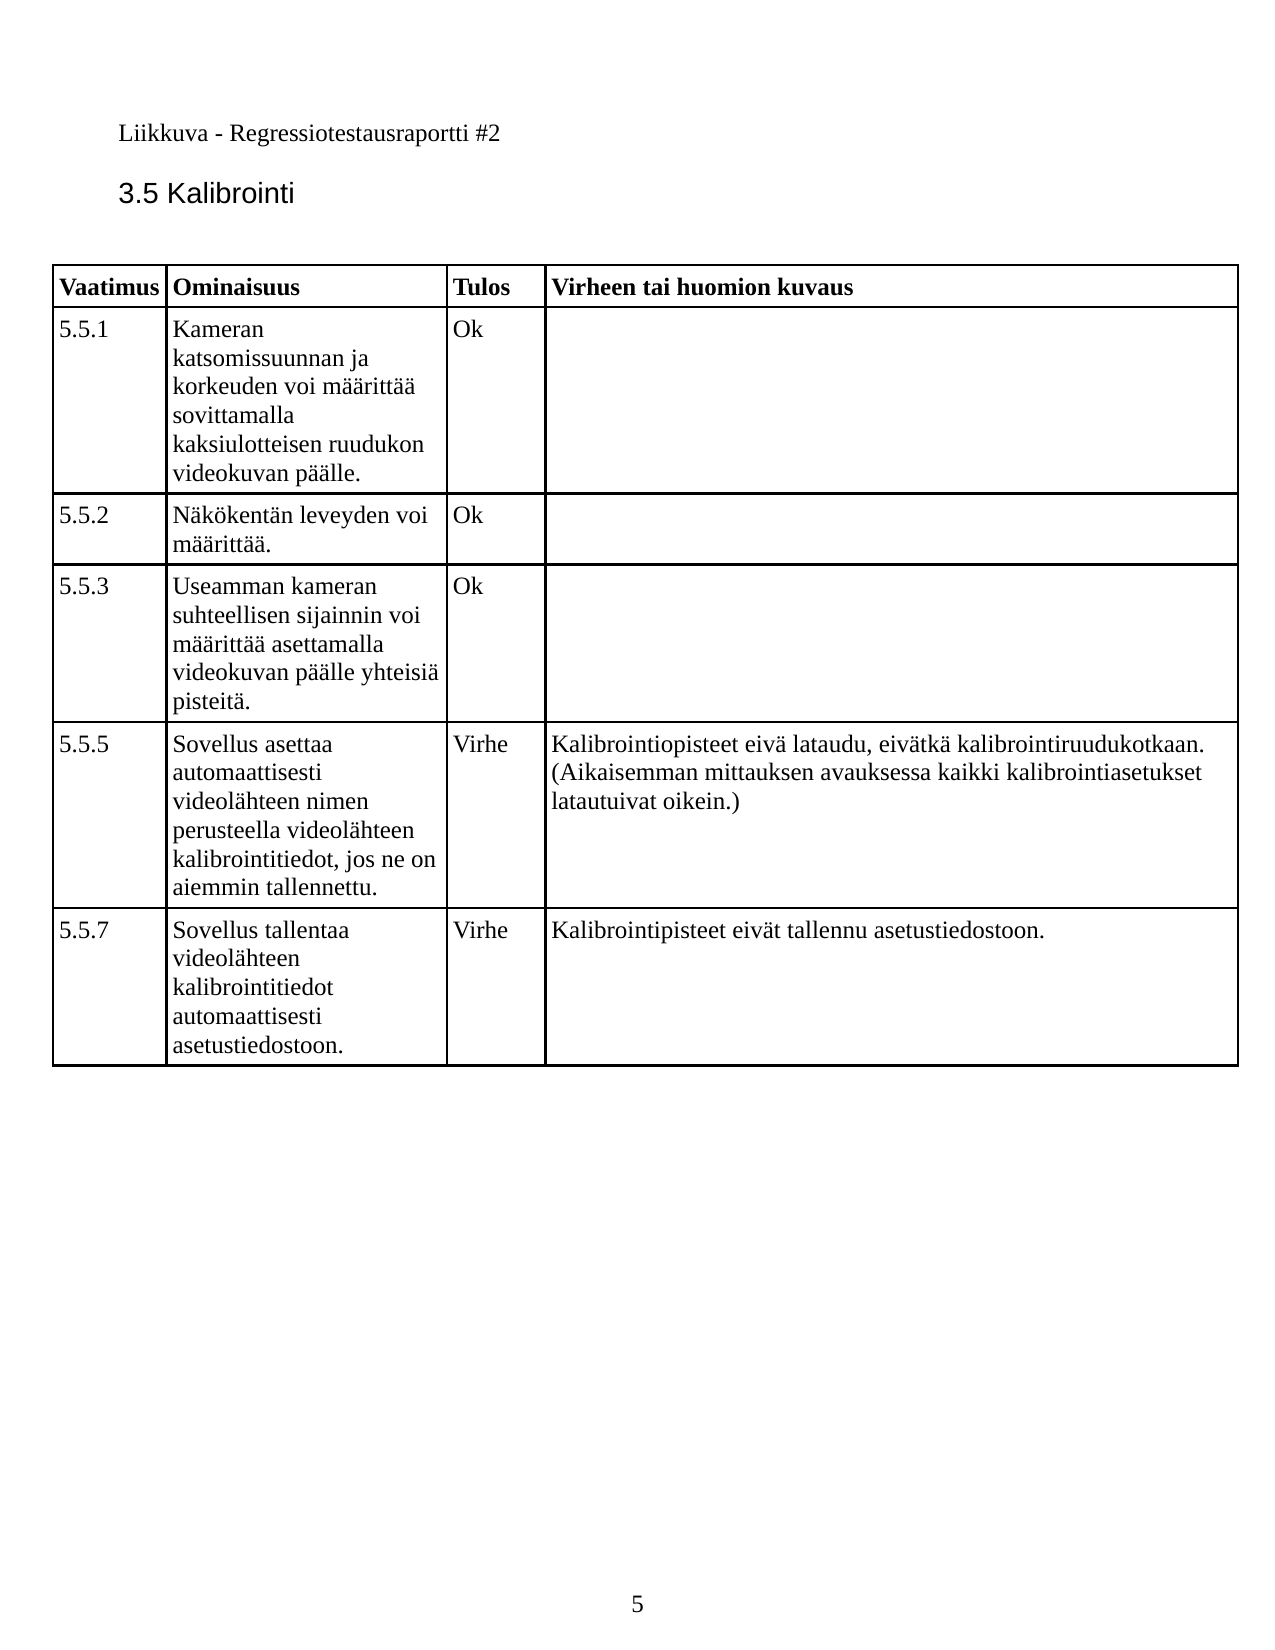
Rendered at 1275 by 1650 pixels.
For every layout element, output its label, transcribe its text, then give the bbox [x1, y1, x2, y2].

table_cell 5.5.5 [54, 723, 165, 907]
table_cell Useamman kameran suhteellisen sijainnin voi määrittää asettamalla videokuvan päälle yhteisiä pisteitä. [168, 566, 446, 721]
table_cell Ok [448, 566, 544, 721]
table_cell Virhe [448, 723, 544, 907]
table_cell 5.5.3 [54, 566, 165, 721]
table_cell Kalibrointiopisteet eivä lataudu, eivätkä kalibrointiruudukotkaan. (Aikaisemman mittauksen avauksessa kaikki kalibrointiasetukset latautuivat oikein.) [547, 723, 1237, 907]
table_header Tulos [448, 266, 544, 306]
table_cell Kalibrointipisteet eivät tallennu asetustiedostoon. [547, 909, 1237, 1064]
table_cell Kameran katsomissuunnan ja korkeuden voi määrittää sovittamalla kaksiulotteisen ruudukon videokuvan päälle. [168, 308, 446, 492]
subtitle 3.5 Kalibrointi [118, 176, 1157, 210]
table_cell 5.5.1 [54, 308, 165, 492]
table_cell Näkökentän leveyden voi määrittää. [168, 495, 446, 563]
table_cell [547, 566, 1237, 721]
table_header Ominaisuus [168, 266, 446, 306]
table_cell Ok [448, 495, 544, 563]
table_cell Virhe [448, 909, 544, 1064]
table_cell Sovellus tallentaa videolähteen kalibrointitiedot automaattisesti asetustiedostoon. [168, 909, 446, 1064]
table_header Virheen tai huomion kuvaus [547, 266, 1237, 306]
table_cell 5.5.7 [54, 909, 165, 1064]
table_cell [547, 495, 1237, 563]
table_cell 5.5.2 [54, 495, 165, 563]
table_cell [547, 308, 1237, 492]
table_header Vaatimus [54, 266, 165, 306]
table_cell Ok [448, 308, 544, 492]
table_cell Sovellus asettaa automaattisesti videolähteen nimen perusteella videolähteen kalibrointitiedot, jos ne on aiemmin tallennettu. [168, 723, 446, 907]
